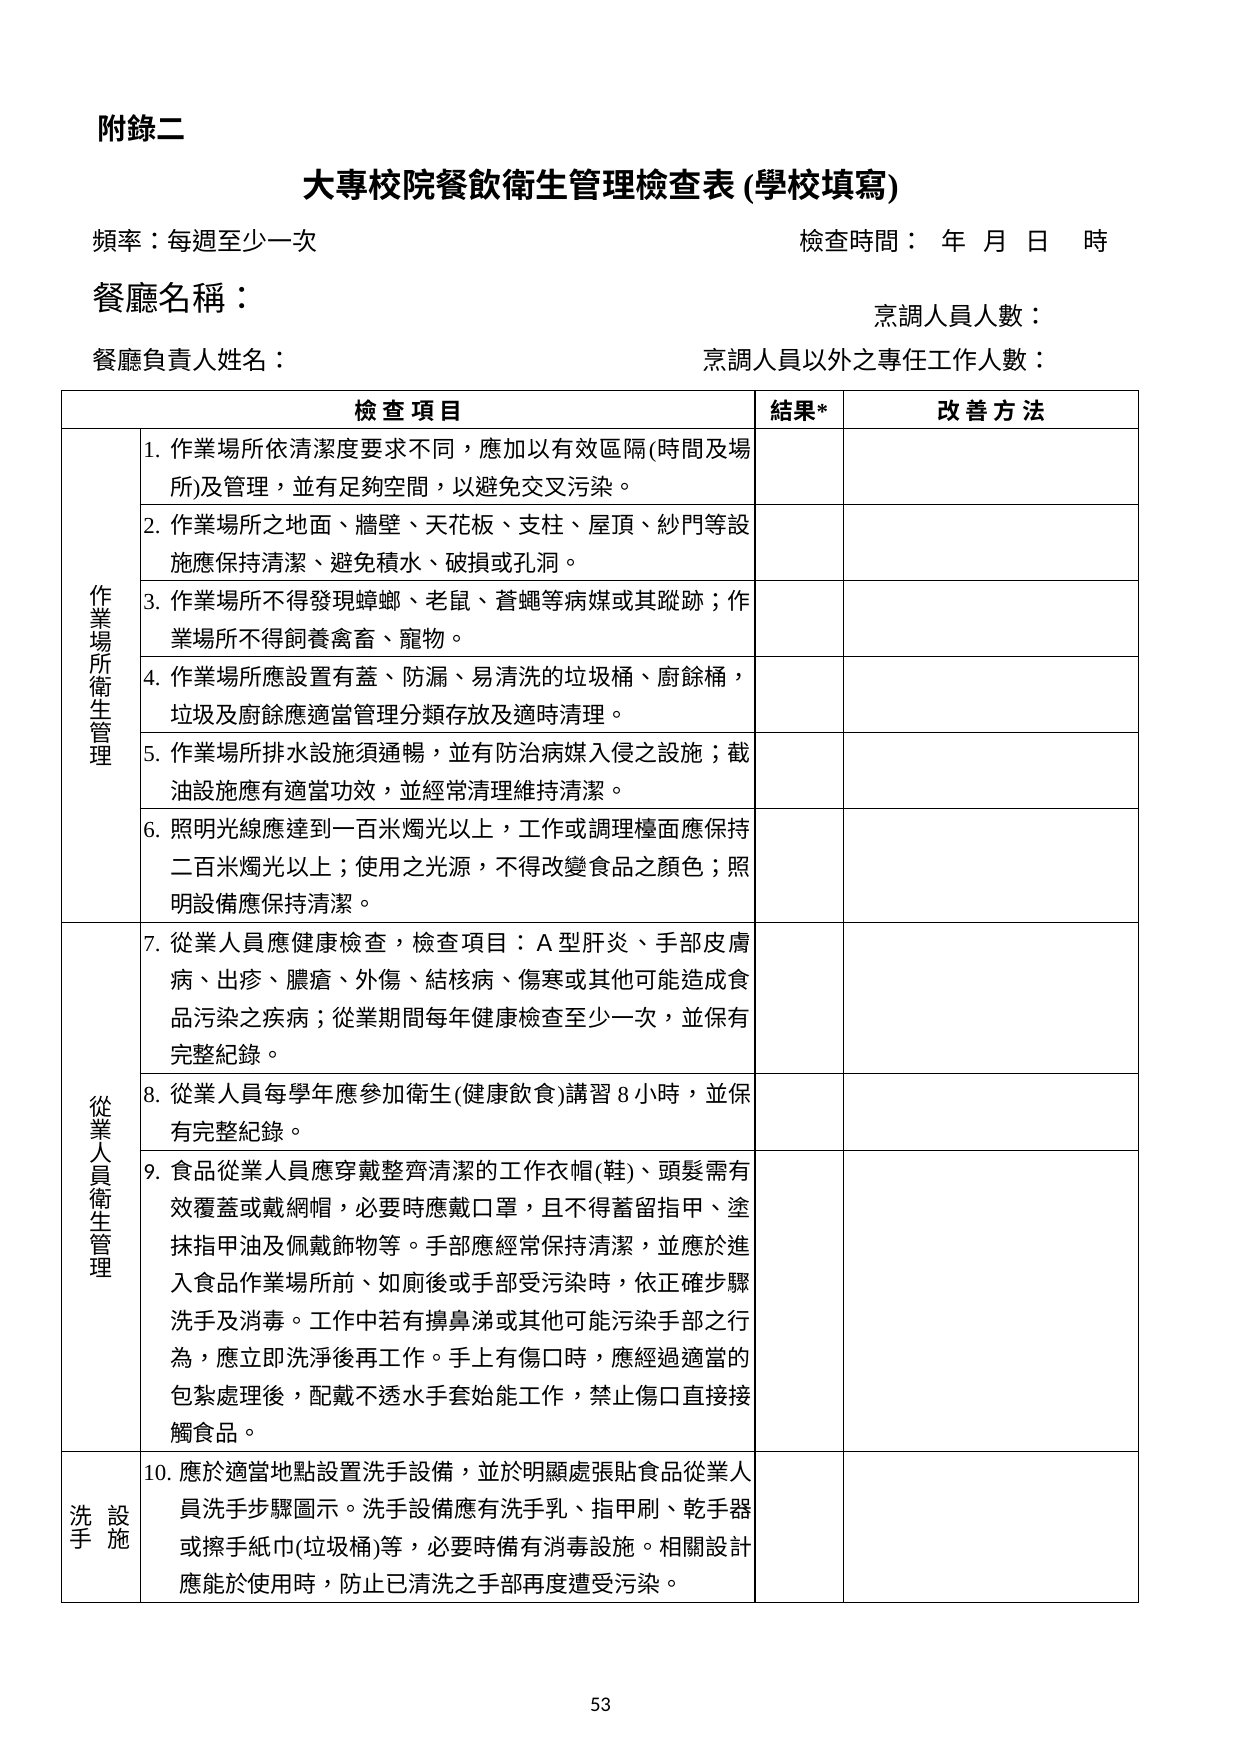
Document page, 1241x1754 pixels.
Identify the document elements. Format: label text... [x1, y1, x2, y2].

table_cell [756, 809, 843, 922]
table_cell 作業場所依清潔度要求不同，應加以有效區隔(時間及場所)及管理，並有足夠空間，以避免交叉污染。 [141, 429, 754, 504]
table_cell 作業場所衛生管理 [62, 429, 140, 922]
table_header 頻率：每週至少一次 [89, 221, 647, 258]
text 附錄二 [98, 106, 237, 148]
table_cell [756, 657, 843, 732]
table_cell [756, 505, 843, 580]
table_cell [844, 809, 1138, 922]
table_cell 餐廳名稱： [89, 258, 699, 333]
table_header 改 善 方 法 [844, 391, 1138, 428]
table_cell 作業場所之地面、牆壁、天花板、支柱、屋頂、紗門等設施應保持清潔、避免積水、破損或孔洞。 [141, 505, 754, 580]
table_cell 從業人員每學年應參加衛生(健康飲食)講習8小時，並保有完整紀錄。 [141, 1074, 754, 1149]
table_cell 餐廳負責人姓名： [89, 333, 699, 383]
table_cell 應於適當地點設置洗手設備，並於明顯處張貼食品從業人員洗手步驟圖示。洗手設備應有洗手乳、指甲刷、乾手器或擦手紙巾(垃圾桶)等，必要時備有消毒設施。相關設計應能於使用時，防止已清洗之手部再度遭受污染。 [141, 1452, 754, 1602]
table_cell [756, 923, 843, 1073]
table_cell [844, 505, 1138, 580]
table_header 檢查時間： 年 月 日 時 [647, 221, 1111, 258]
table_cell 從業人員衛生管理 [62, 923, 140, 1451]
table_cell [756, 733, 843, 808]
table_cell [844, 1074, 1138, 1149]
table_cell [844, 733, 1138, 808]
table_cell 設施 洗手 [62, 1452, 140, 1602]
table_cell [844, 923, 1138, 1073]
table_cell 作業場所排水設施須通暢，並有防治病媒入侵之設施；截油設施應有適當功效，並經常清理維持清潔。 [141, 733, 754, 808]
table_cell [756, 1151, 843, 1451]
table_cell [756, 1074, 843, 1149]
table_header 檢 查 項 目 [62, 391, 754, 428]
table_cell 食品從業人員應穿戴整齊清潔的工作衣帽(鞋)、頭髮需有效覆蓋或戴網帽，必要時應戴口罩，且不得蓄留指甲、塗抹指甲油及佩戴飾物等。手部應經常保持清潔，並應於進入食品作業場所前、如廁後或手部受污染時，依正確步驟洗手及消毒。工作中若有擤鼻涕或其他可能污染手部之行為，應立即洗淨後再工作。手上有傷口時，應經過適當的包紮處理後，配戴不透水手套始能工作，禁止傷口直接接觸食品。 [141, 1151, 754, 1451]
table_cell [844, 429, 1138, 504]
table_cell 作業場所應設置有蓋、防漏、易清洗的垃圾桶、廚餘桶，垃圾及廚餘應適當管理分類存放及適時清理。 [141, 657, 754, 732]
table_cell [756, 581, 843, 656]
table_cell [756, 1452, 843, 1602]
table_cell 照明光線應達到一百米燭光以上，工作或調理檯面應保持二百米燭光以上；使用之光源，不得改變食品之顏色；照明設備應保持清潔。 [141, 809, 754, 922]
table_cell 從業人員應健康檢查，檢查項目：Ａ型肝炎、手部皮膚病、出疹、膿瘡、外傷、結核病、傷寒或其他可能造成食品污染之疾病；從業期間每年健康檢查至少一次，並保有完整紀錄。 [141, 923, 754, 1073]
table_cell [844, 1452, 1138, 1602]
table_cell [844, 1151, 1138, 1451]
text 大專校院餐飲衛生管理檢查表 (學校填寫) [148, 146, 1053, 221]
table_cell [844, 581, 1138, 656]
table_cell [844, 657, 1138, 732]
table_cell 作業場所不得發現蟑螂、老鼠、蒼蠅等病媒或其蹤跡；作業場所不得飼養禽畜、寵物。 [141, 581, 754, 656]
table_header 結果* [756, 391, 843, 428]
table_cell [756, 429, 843, 504]
table_cell 烹調人員以外之專任工作人數： [699, 333, 1111, 383]
table_cell 烹調人員人數： [699, 258, 1111, 333]
